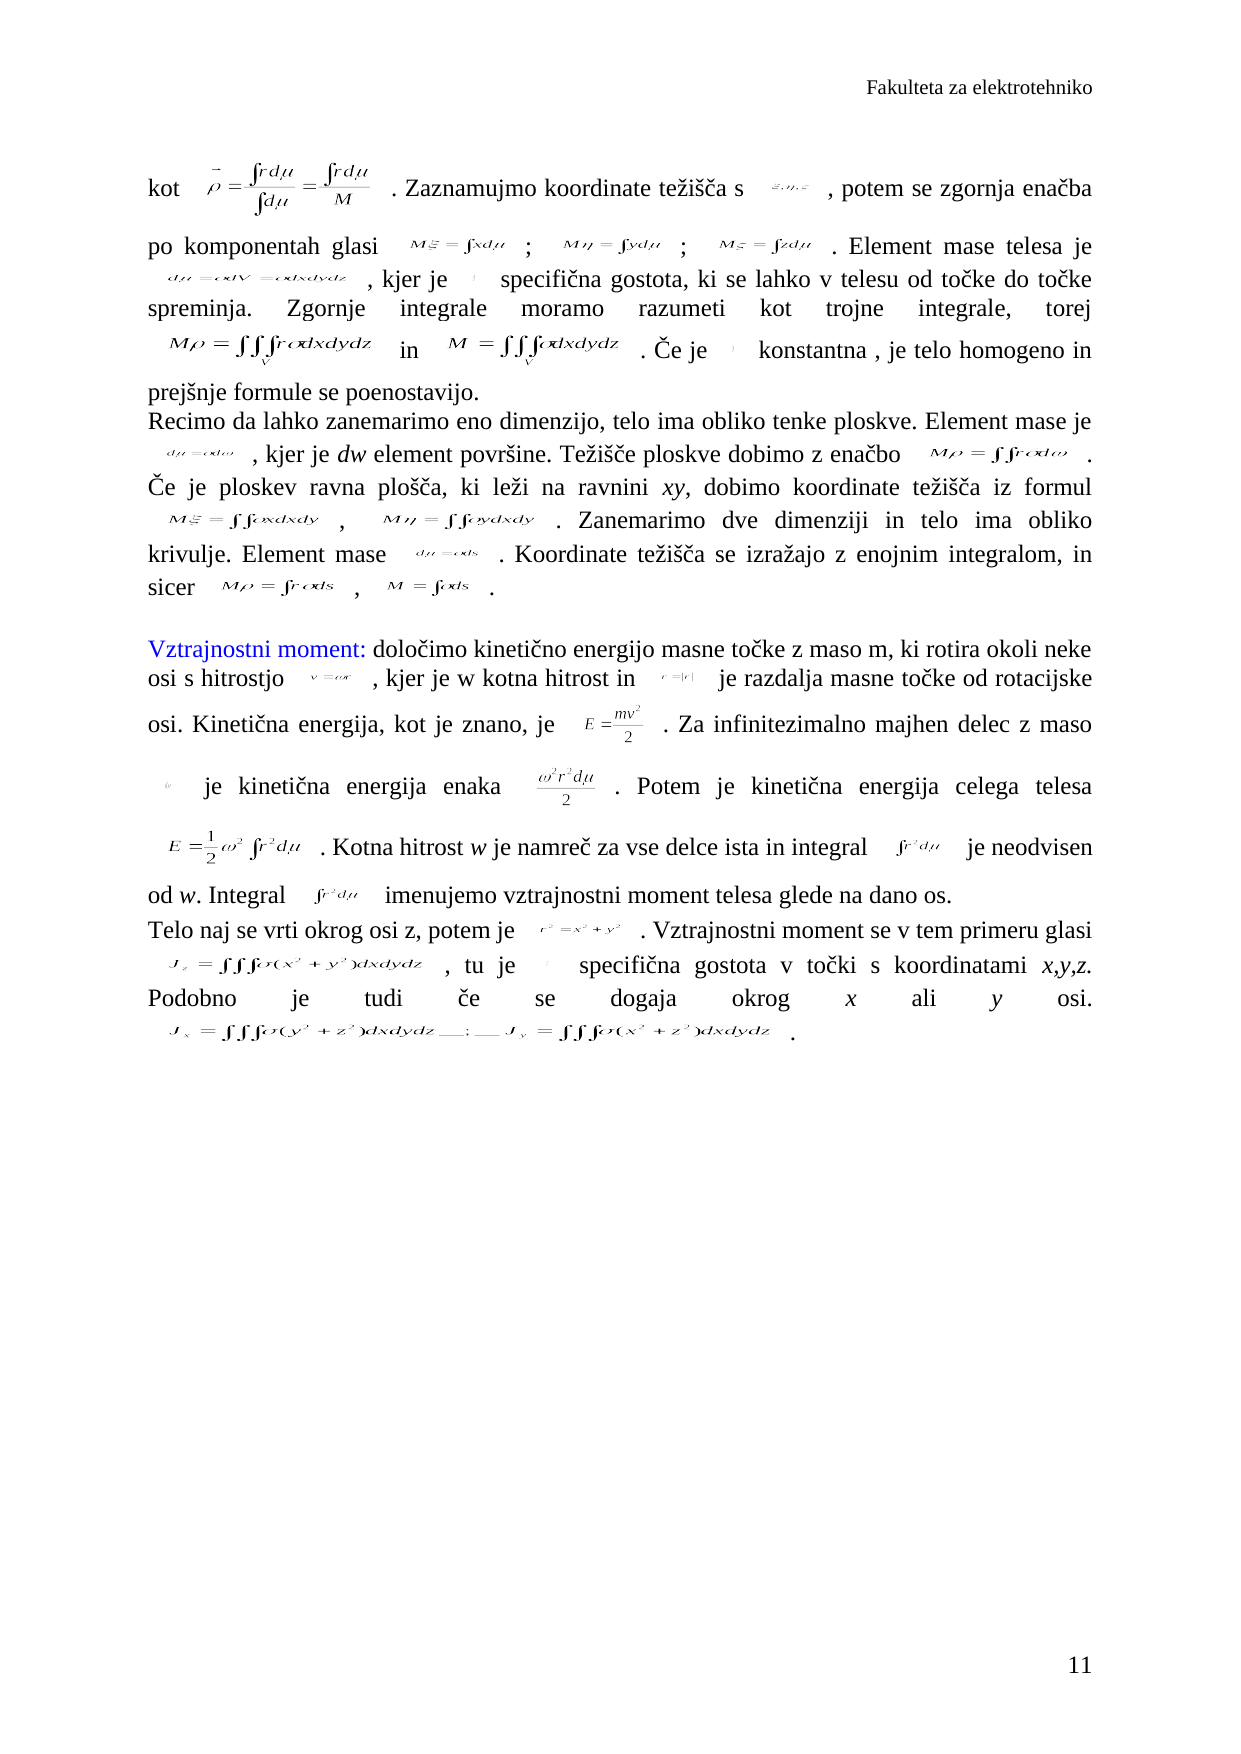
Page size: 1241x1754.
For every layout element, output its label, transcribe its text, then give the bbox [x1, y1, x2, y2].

text Telo naj se vrti okrog osi z, potem je . Vztrajnostni moment se v tem primeru glasi , tu je specifična gostota v točki s koordinatami x,y,z. Podobno je tudi če se dogaja okrog x ali y osi. . [148, 914, 1093, 1050]
text kot . Zaznamujmo koordinate težišča s , potem se zgornja enačba po komponentah glasi ; ; . Element mase telesa je , kjer je specifična gostota, ki se lahko v telesu od točke do točke spreminja. Zgornje integrale moramo razumeti kot trojne integrale, torej in . Če je konstantna , je telo homogeno in prejšnje formule se poenostavijo. [148, 148, 1093, 406]
text Vztrajnostni moment: določimo kinetično energijo masne točke z maso m, ki rotira okoli neke osi s hitrostjo , kjer je w kotna hitrost in je razdalja masne točke od rotacijske osi. Kinetična energija, kot je znano, je . Za infinitezimalno majhen delec z maso je kinetična energija enaka . Potem je kinetična energija celega telesa . Kotna hitrost w je namreč za vse delce ista in integral je neodvisen od w. Integral imenujemo vztrajnostni moment telesa glede na dano os. [148, 634, 1093, 914]
text Recimo da lahko zanemarimo eno dimenzijo, telo ima obliko tenke ploskve. Element mase je , kjer je dw element površine. Težišče ploskve dobimo z enačbo . Če je ploskev ravna plošča, ki leži na ravnini xy, dobimo koordinate težišča iz formul , . Zanemarimo dve dimenziji in telo ima obliko krivulje. Element mase . Koordinate težišča se izražajo z enojnim integralom, in sicer , . [148, 406, 1093, 605]
